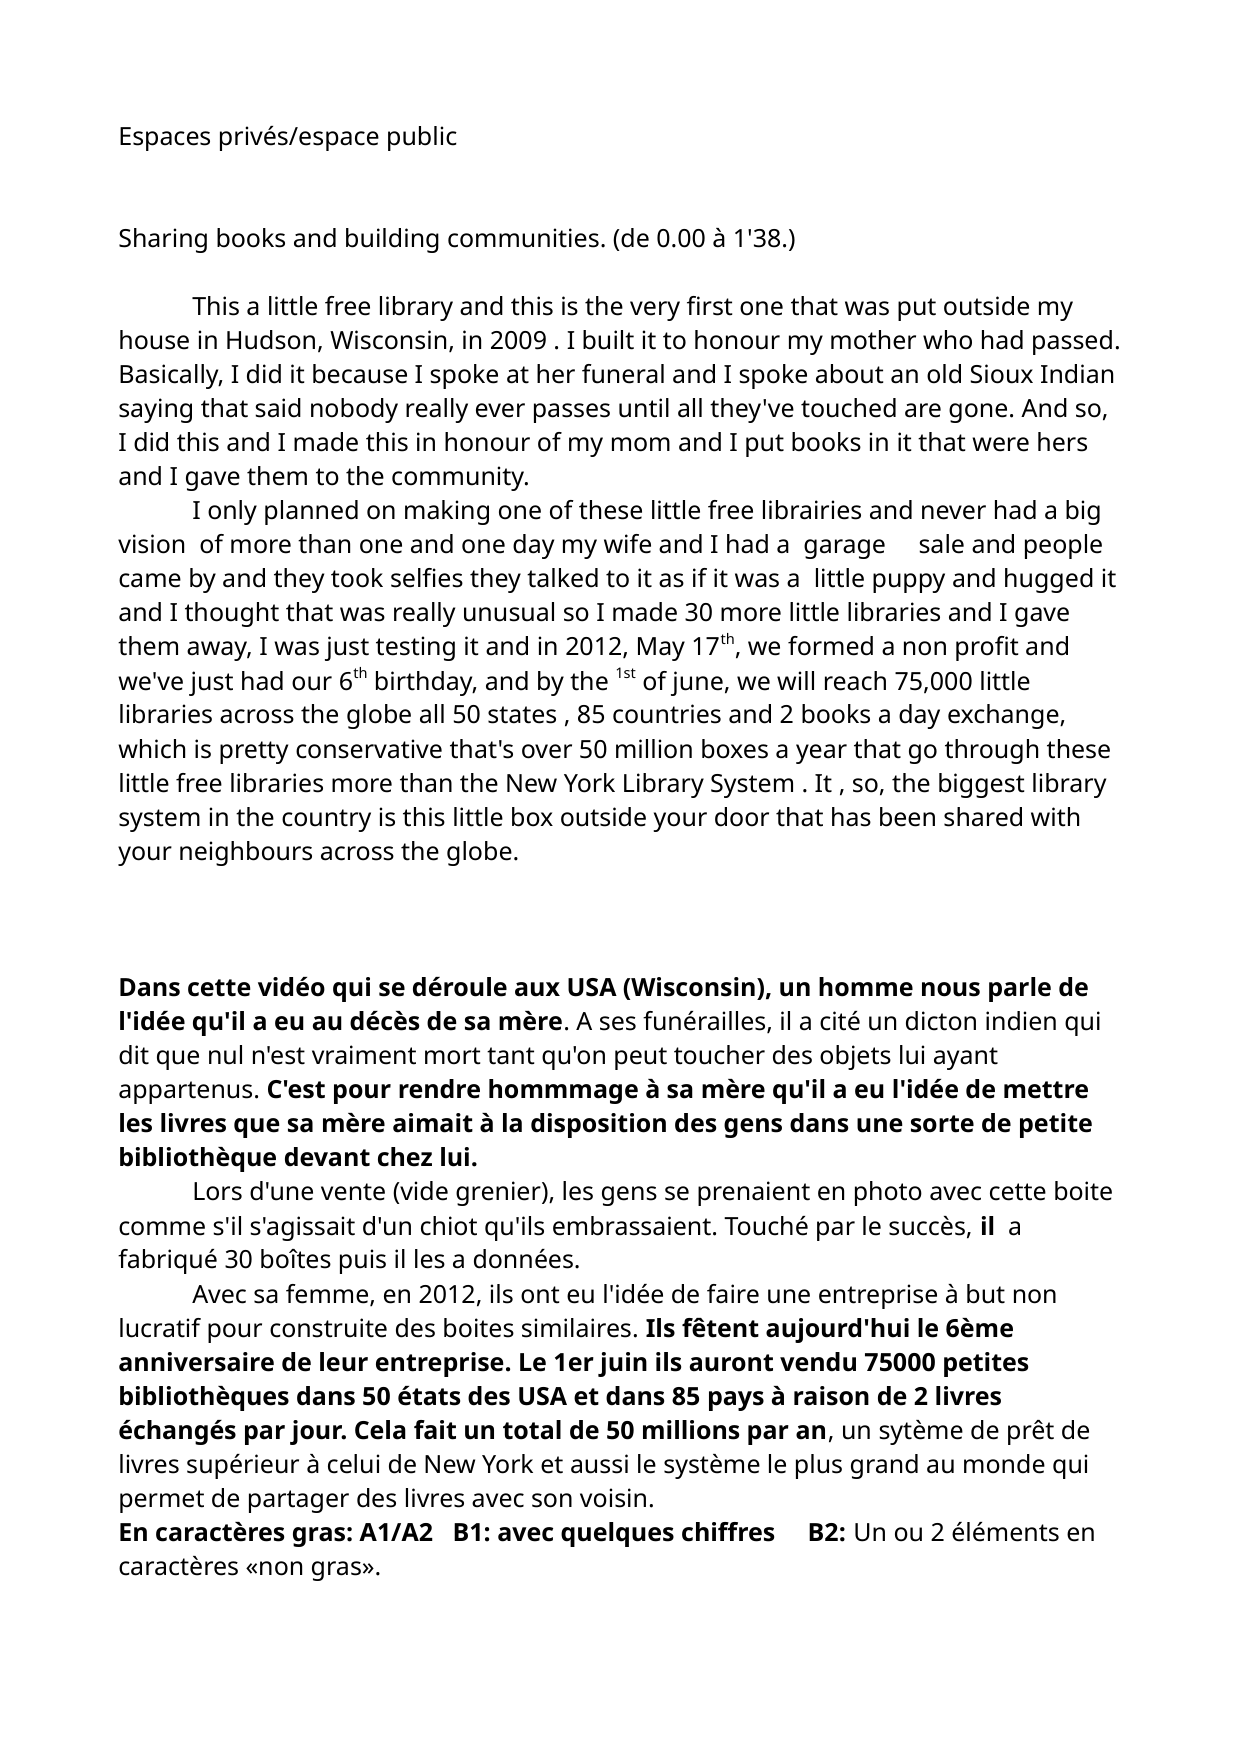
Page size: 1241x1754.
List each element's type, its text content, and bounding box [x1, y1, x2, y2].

text I only planned on making one of these little free librairies and never had a big vision of more than one and one day my wife and I had a garage sale and people came by and they took selfies they talked to it as if it was a little puppy and hugged it and I thought that was really unusual so I made 30 more little libraries and I gave them away, I was just testing it and in 2012, May 17th, we formed a non profit and we've just had our 6th birthday, and by the 1st of june, we will reach 75,000 little libraries across the globe all 50 states , 85 countries and 2 books a day exchange, which is pretty conservative that's over 50 million boxes a year that go through these little free libraries more than the New York Library System . It , so, the biggest library system in the country is this little box outside your door that has been shared with your neighbours across the globe. [118, 493, 1122, 867]
text Lors d'une vente (vide grenier), les gens se prenaient en photo avec cette boite comme s'il s'agissait d'un chiot qu'ils embrassaient. Touché par le succès, il a fabriqué 30 boîtes puis il les a données. [118, 1174, 1122, 1276]
text Avec sa femme, en 2012, ils ont eu l'idée de faire une entreprise à but non lucratif pour construite des boites similaires. Ils fêtent aujourd'hui le 6ème anniversaire de leur entreprise. Le 1er juin ils auront vendu 75000 petites bibliothèques dans 50 états des USA et dans 85 pays à raison de 2 livres échangés par jour. Cela fait un total de 50 millions par an, un sytème de prêt de livres supérieur à celui de New York et aussi le système le plus grand au monde qui permet de partager des livres avec son voisin. [118, 1276, 1122, 1515]
text Espaces privés/espace public [118, 118, 1122, 152]
text Dans cette vidéo qui se déroule aux USA (Wisconsin), un homme nous parle de l'idée qu'il a eu au décès de sa mère. A ses funérailles, il a cité un dicton indien qui dit que nul n'est vraiment mort tant qu'on peut toucher des objets lui ayant appartenus. C'est pour rendre hommmage à sa mère qu'il a eu l'idée de mettre les livres que sa mère aimait à la disposition des gens dans une sorte de petite bibliothèque devant chez lui. [118, 970, 1122, 1174]
text Sharing books and building communities. (de 0.00 à 1'38.) [118, 220, 1122, 254]
text This a little free library and this is the very first one that was put outside my house in Hudson, Wisconsin, in 2009 . I built it to honour my mother who had passed. Basically, I did it because I spoke at her funeral and I spoke about an old Sioux Indian saying that said nobody really ever passes until all they've touched are gone. And so, I did this and I made this in honour of my mom and I put books in it that were hers and I gave them to the community. [118, 288, 1122, 493]
text En caractères gras: A1/A2 B1: avec quelques chiffres B2: Un ou 2 éléments en caractères «non gras». [118, 1515, 1122, 1583]
